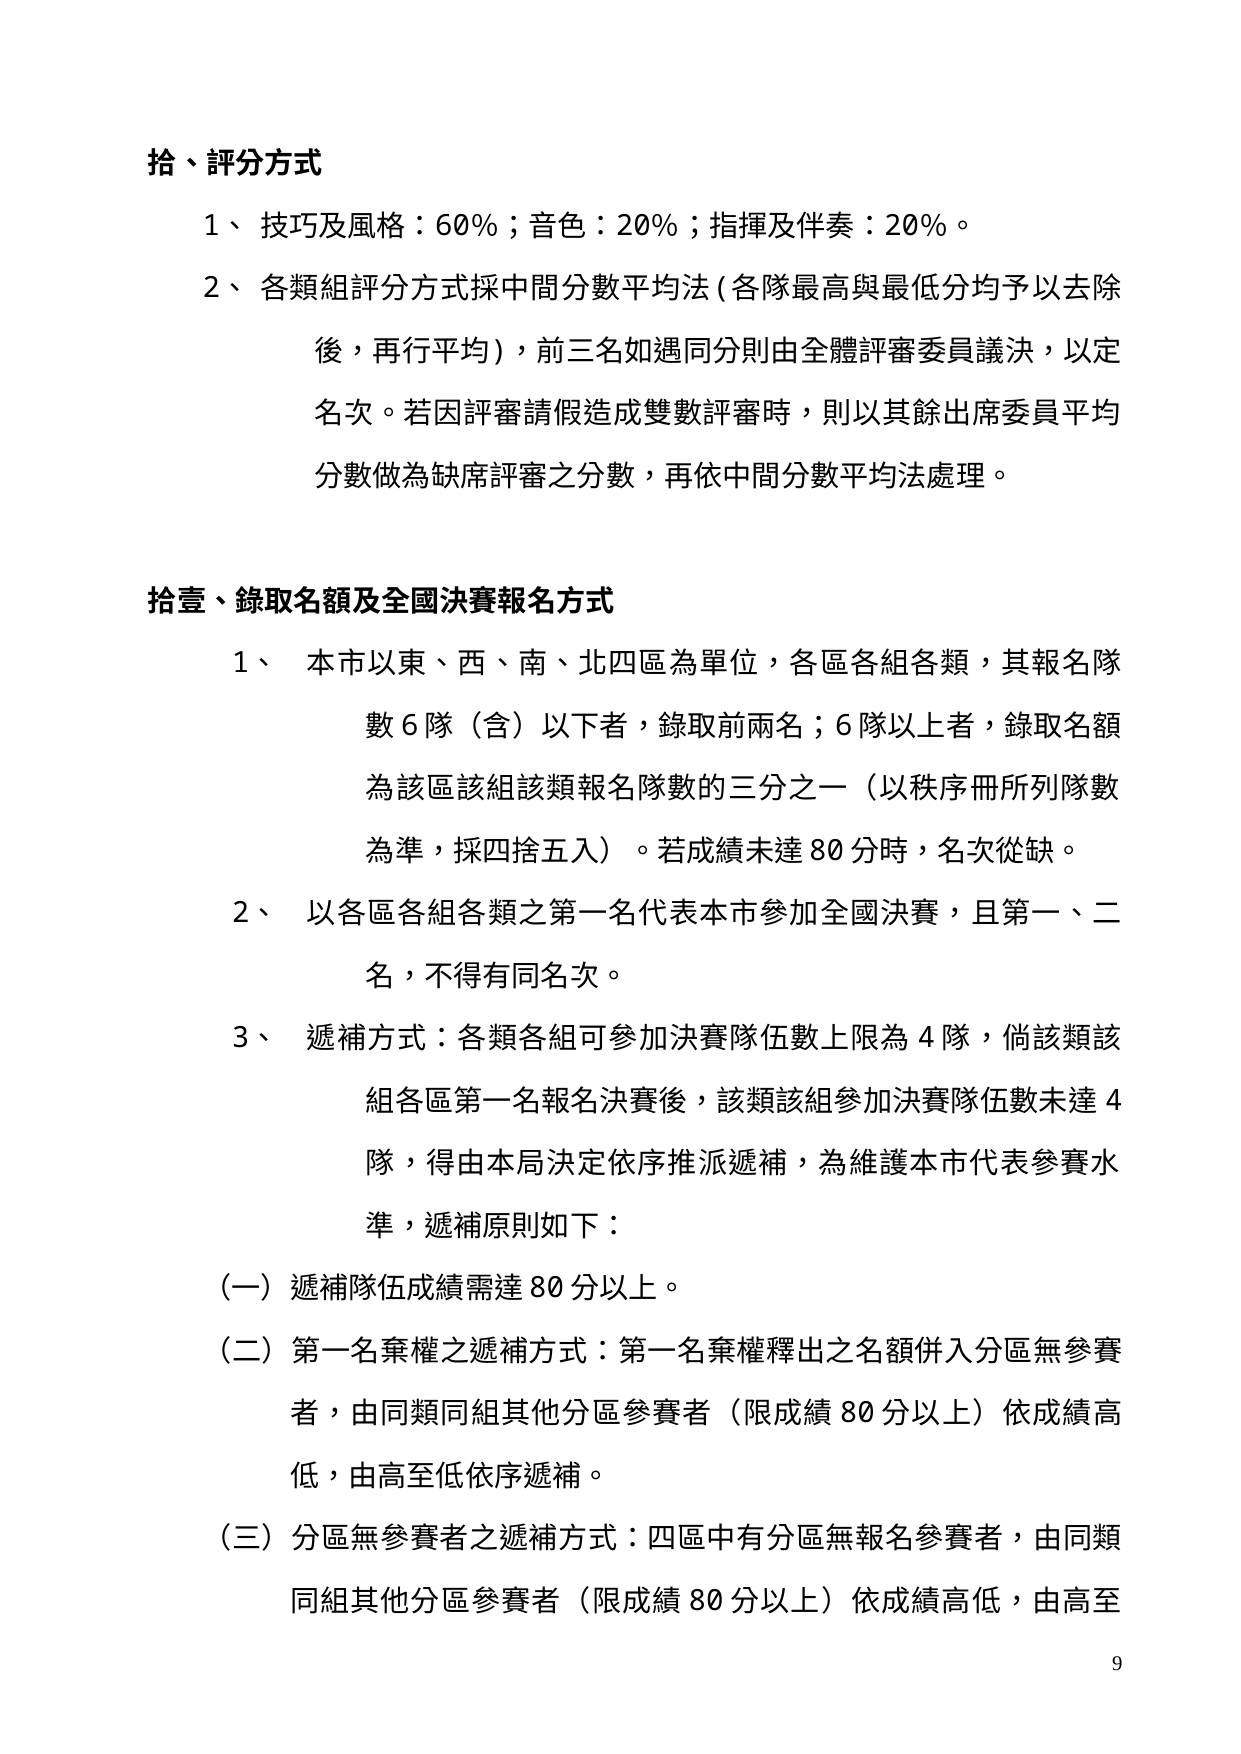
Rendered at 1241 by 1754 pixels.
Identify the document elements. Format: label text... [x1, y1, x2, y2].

list 遞補方式：各類各組可參加決賽隊伍數上限為4隊，倘該類該組各區第一名報名決賽後，該類該組參加決賽隊伍數未達4隊，得由本局決定依序推派遞補，為維護本市代表參賽水準，遞補原則如下： [232, 994, 1122, 1244]
text 拾、評分方式 [148, 119, 1122, 182]
text （一）遞補隊伍成績需達80分以上。 [202, 1244, 1122, 1307]
text 拾壹、錄取名額及全國決賽報名方式 [148, 557, 1122, 619]
list 以各區各組各類之第一名代表本市參加全國決賽，且第一、二名，不得有同名次。 [232, 869, 1122, 994]
list 本市以東、西、南、北四區為單位，各區各組各類，其報名隊數6隊（含）以下者，錄取前兩名；6隊以上者，錄取名額為該區該組該類報名隊數的三分之一（以秩序冊所列隊數為準，採四捨五入）。若成績未達80分時，名次從缺。 [232, 619, 1122, 869]
list 各類組評分方式採中間分數平均法(各隊最高與最低分均予以去除後，再行平均)，前三名如遇同分則由全體評審委員議決，以定名次。若因評審請假造成雙數評審時，則以其餘出席委員平均分數做為缺席評審之分數，再依中間分數平均法處理。 [202, 244, 1122, 494]
list 技巧及風格：60％；音色：20％；指揮及伴奏：20％。 [202, 182, 1122, 244]
text （二）第一名棄權之遞補方式：第一名棄權釋出之名額併入分區無參賽者，由同類同組其他分區參賽者（限成績80分以上）依成績高低，由高至低依序遞補。 [202, 1307, 1122, 1494]
text （三）分區無參賽者之遞補方式：四區中有分區無報名參賽者，由同類同組其他分區參賽者（限成績80分以上）依成績高低，由高至 [202, 1494, 1122, 1619]
